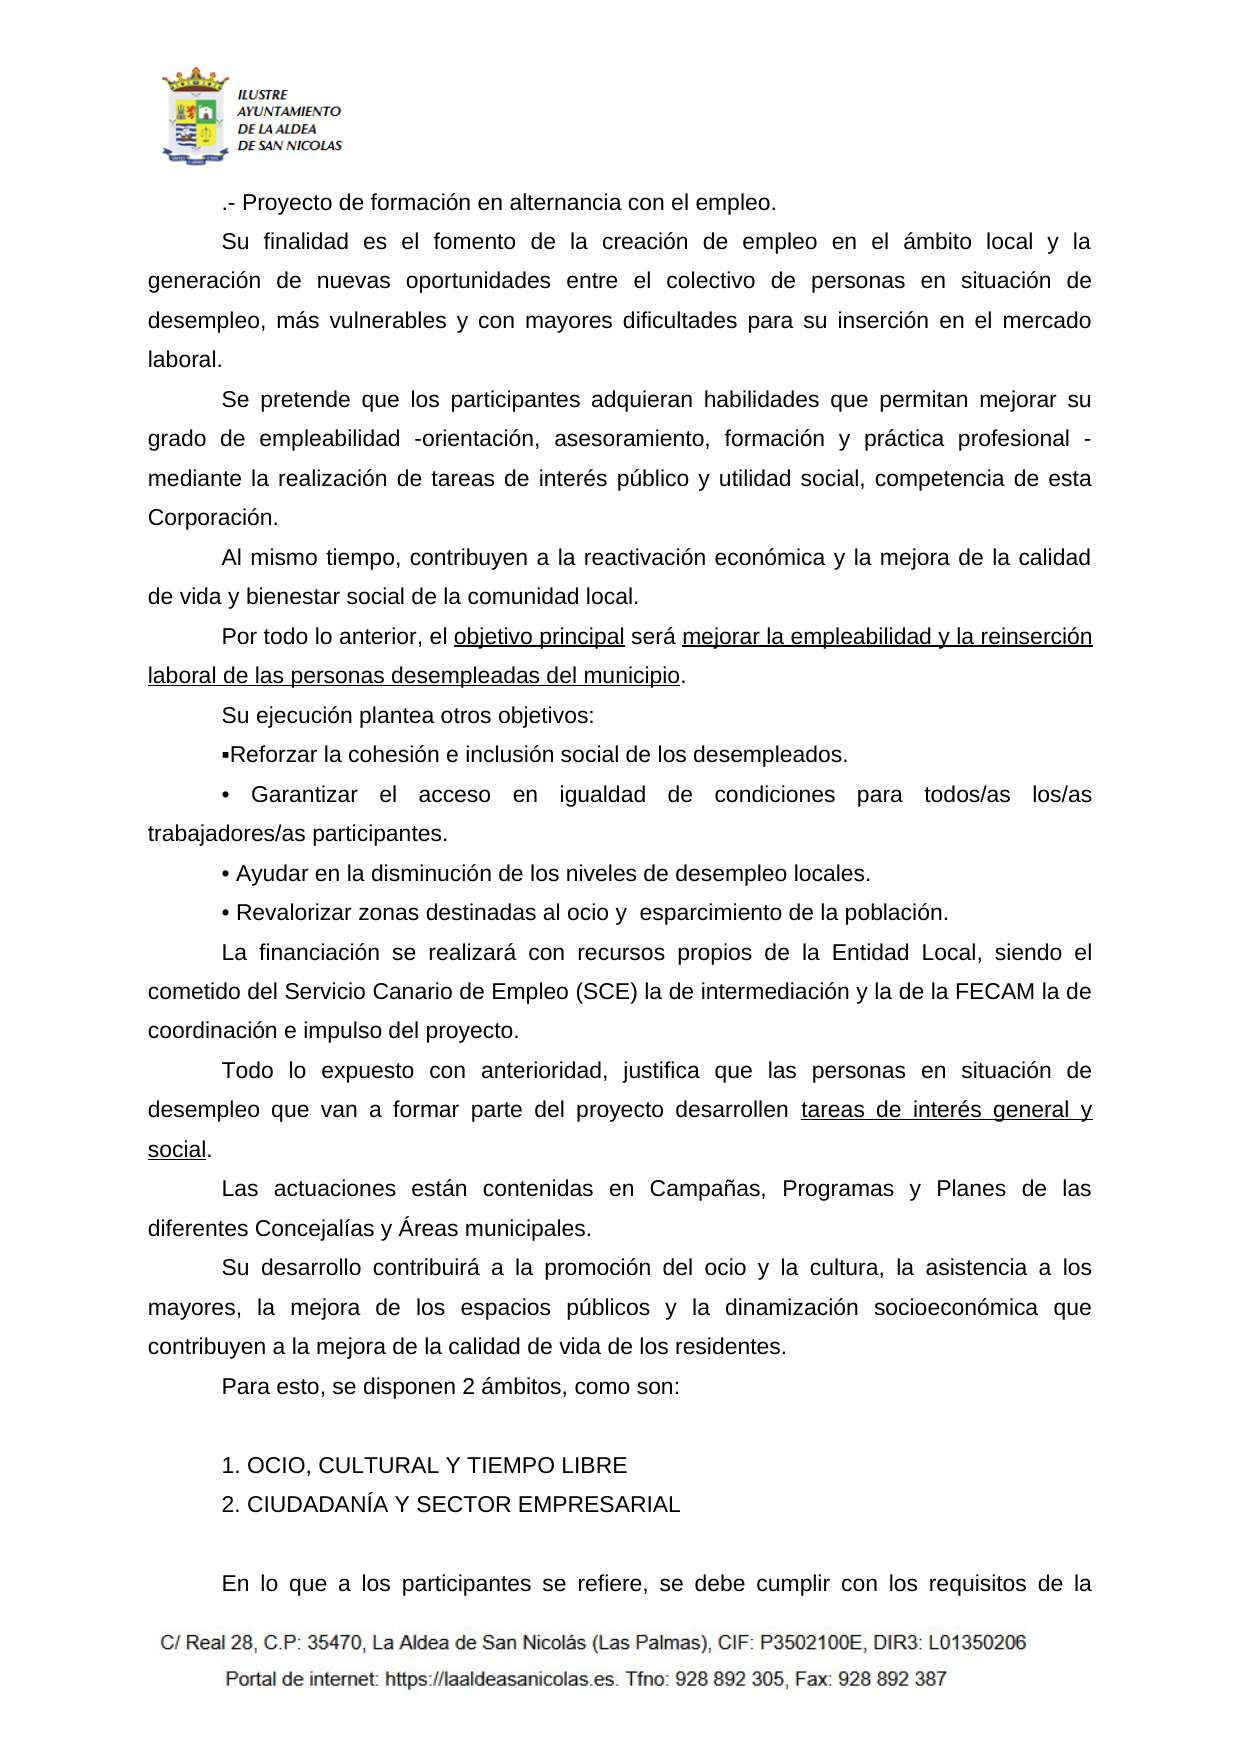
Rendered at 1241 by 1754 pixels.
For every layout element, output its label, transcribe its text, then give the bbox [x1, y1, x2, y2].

text En lo que a los participantes se refiere, se debe cumplir con los requisitos de la [148, 1570, 1093, 1597]
text Todo lo expuesto con anterioridad, justifica que las personas en situación de desempleo que van a formar parte del proyecto desarrollen tareas de interés general y social. [148, 1057, 1093, 1162]
text Las actuaciones están contenidas en Campañas, Programas y Planes de las diferentes Concejalías y Áreas municipales. [148, 1175, 1093, 1241]
text Por todo lo anterior, el objetivo principal será mejorar la empleabilidad y la reinserción laboral de las personas desempleadas del municipio. [148, 623, 1093, 688]
text • Revalorizar zonas destinadas al ocio y esparcimiento de la población. [148, 899, 1093, 925]
text Su desarrollo contribuirá a la promoción del ocio y la cultura, la asistencia a los mayores, la mejora de los espacios públicos y la dinamización socioeconómica que contribuyen a la mejora de la calidad de vida de los residentes. [148, 1254, 1093, 1360]
text • Garantizar el acceso en igualdad de condiciones para todos/as los/as trabajadores/as participantes. [148, 781, 1093, 846]
text Para esto, se disponen 2 ámbitos, como son: [148, 1373, 1093, 1399]
text Al mismo tiempo, contribuyen a la reactivación económica y la mejora de la calidad de vida y bienestar social de la comunidad local. [148, 544, 1093, 609]
text Se pretende que los participantes adquieran habilidades que permitan mejorar su grado de empleabilidad -orientación, asesoramiento, formación y práctica profesional -mediante la realización de tareas de interés público y utilidad social, competencia de esta Corporación. [148, 386, 1093, 531]
text Su ejecución plantea otros objetivos: [148, 702, 1093, 728]
text • Ayudar en la disminución de los niveles de desempleo locales. [148, 859, 1093, 886]
text ▪Reforzar la cohesión e inclusión social de los desempleados. [148, 741, 1093, 767]
text 2. CIUDADANÍA Y SECTOR EMPRESARIAL [148, 1491, 1093, 1518]
text Su finalidad es el fomento de la creación de empleo en el ámbito local y la generación de nuevas oportunidades entre el colectivo de personas en situación de desempleo, más vulnerables y con mayores dificultades para su inserción en el mercado laboral. [148, 228, 1093, 373]
text La financiación se realizará con recursos propios de la Entidad Local, siendo el cometido del Servicio Canario de Empleo (SCE) la de intermediación y la de la FECAM la de coordinación e impulso del proyecto. [148, 938, 1093, 1044]
picture [148, 59, 358, 173]
picture [148, 1626, 1034, 1695]
text 1. OCIO, CULTURAL Y TIEMPO LIBRE [148, 1452, 1093, 1478]
text .- Proyecto de formación en alternancia con el empleo. [148, 188, 1092, 215]
